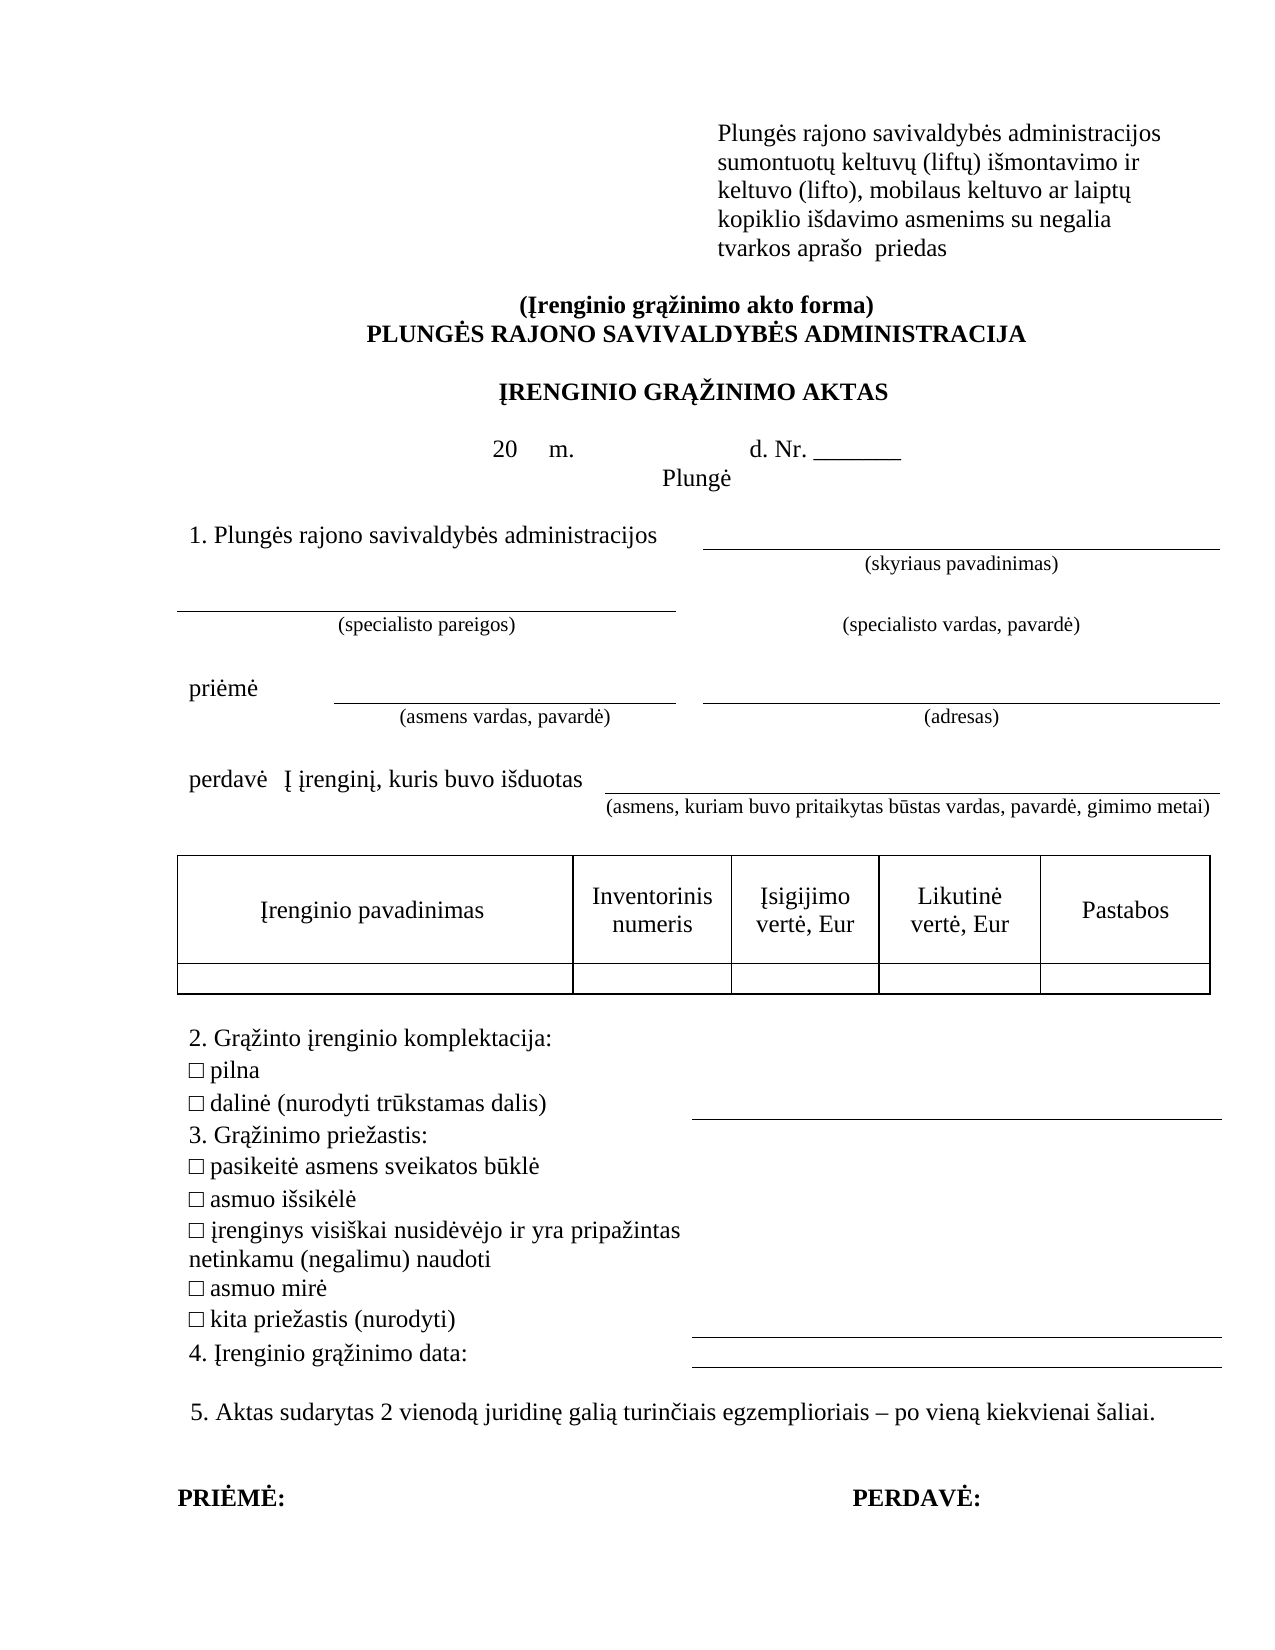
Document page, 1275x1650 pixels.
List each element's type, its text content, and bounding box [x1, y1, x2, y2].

text sumontuotų keltuvų (liftų) išmontavimo ir [215, 147, 1216, 176]
table_cell [1211, 963, 1220, 993]
table_cell □ asmuo išsikėlė [177, 1184, 692, 1215]
text Plungė [177, 463, 1216, 492]
table_cell □ pilna [177, 1055, 692, 1088]
table_cell (skyriaus pavadinimas) [703, 550, 1220, 611]
table_cell Įrenginio pavadinimas [178, 856, 572, 962]
text tvarkos aprašo priedas [215, 233, 1216, 262]
table_cell [334, 673, 676, 703]
text kopiklio išdavimo asmenims su negalia [215, 204, 1216, 233]
text 20 m. d. Nr. _______ [177, 434, 1216, 463]
table_cell [177, 793, 292, 855]
table_header 1. Plungės rajono savivaldybės administracijos [177, 521, 676, 549]
table_cell □ pasikeitė asmens sveikatos būklė [177, 1151, 692, 1184]
table_cell [292, 703, 334, 764]
table_cell priėmė [177, 673, 292, 703]
table_cell [692, 1215, 1222, 1273]
table_cell (asmens, kuriam buvo pritaikytas būstas vardas, pavardė, gimimo metai) [605, 794, 1220, 855]
text keltuvo (lifto), mobilaus keltuvo ar laiptų [215, 176, 1216, 204]
table_cell [732, 964, 878, 993]
table_cell □ dalinė (nurodyti trūkstamas dalis) [177, 1088, 692, 1119]
text PRIĖMĖ: PERDAVĖ: [177, 1483, 1216, 1512]
table_cell [692, 1304, 1222, 1337]
table_cell perdavė [177, 764, 292, 793]
table_cell [692, 1273, 1222, 1304]
table_cell (specialisto vardas, pavardė) [703, 611, 1220, 673]
table_cell [574, 964, 731, 993]
table_header 2. Grąžinto įrenginio komplektacija: [177, 1024, 1222, 1055]
table_cell [692, 1184, 1222, 1215]
table_cell [605, 764, 1220, 793]
table_cell 3. Grąžinimo priežastis: [177, 1119, 692, 1151]
table_cell [1211, 855, 1220, 909]
table_cell Likutinė vertė, Eur [880, 856, 1040, 962]
table_cell [692, 1120, 1222, 1151]
table_cell Įsigijimo vertė, Eur [732, 856, 878, 962]
table_cell [880, 964, 1040, 993]
table_cell [676, 549, 703, 611]
table_cell (adresas) [703, 704, 1220, 764]
table_cell [676, 611, 703, 673]
table_cell (asmens vardas, pavardė) [334, 704, 676, 764]
table_cell [692, 1088, 1222, 1119]
table_cell [292, 673, 334, 703]
table_cell [692, 1151, 1222, 1184]
table_cell □ kita priežastis (nurodyti) [177, 1304, 692, 1337]
table_cell [1211, 909, 1220, 962]
text PLUNGĖS RAJONO SAVIVALDYBĖS ADMINISTRACIJA [177, 319, 1216, 348]
table_cell [703, 673, 1220, 703]
table_cell [177, 703, 292, 764]
table_cell [292, 793, 605, 855]
table_cell Inventorinis numeris [574, 856, 731, 962]
table_cell □ įrenginys visiškai nusidėvėjo ir yra pripažintas netinkamu (negalimu) naudoti [177, 1215, 692, 1273]
table_cell Į įrenginį, kuris buvo išduotas [292, 764, 605, 793]
table_cell [692, 1338, 1222, 1367]
table_cell 4. Įrenginio grąžinimo data: [177, 1337, 692, 1367]
table_cell [676, 673, 703, 703]
text 5. Aktas sudarytas 2 vienodą juridinę galią turinčiais egzemplioriais – po vieną kiekvienai šaliai. [177, 1397, 1216, 1426]
text ĮRENGINIO GRĄŽINIMO AKTAS [177, 377, 1216, 406]
table_cell □ asmuo mirė [177, 1273, 692, 1304]
table_cell [177, 549, 676, 611]
table_cell [178, 964, 572, 993]
text Plungės rajono savivaldybės administracijos [215, 118, 1216, 147]
table_cell [676, 703, 703, 764]
text (Įrenginio grąžinimo akto forma) [177, 291, 1216, 319]
table_cell [692, 1055, 1222, 1088]
table_header [703, 521, 1220, 549]
table_cell (specialisto pareigos) [177, 612, 676, 673]
table_header [676, 521, 703, 549]
table_cell Pastabos [1041, 856, 1209, 962]
table_cell [1041, 964, 1209, 993]
